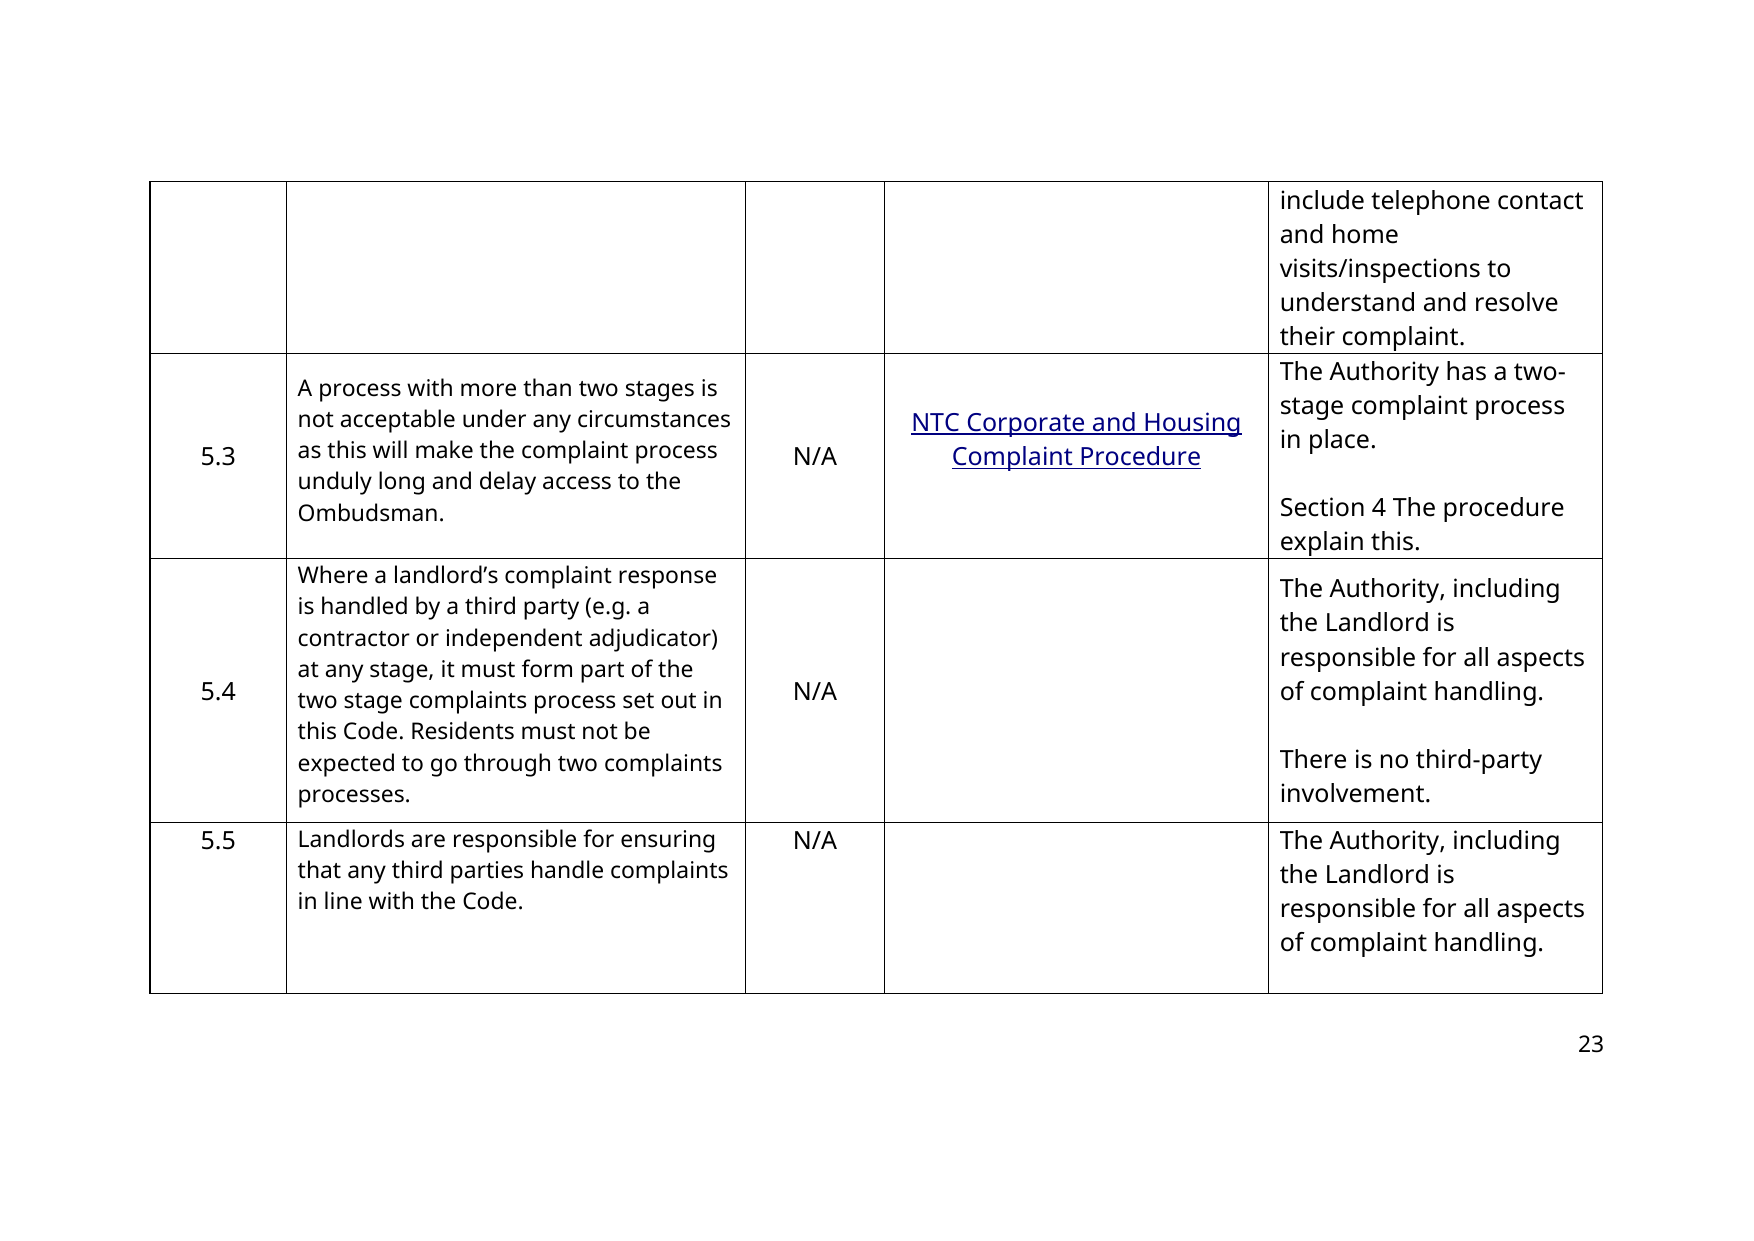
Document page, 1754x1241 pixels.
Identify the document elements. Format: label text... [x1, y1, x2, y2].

table_cell [885, 559, 1268, 822]
table_cell NTC Corporate and Housing Complaint Procedure [885, 354, 1268, 558]
table_cell A process with more than two stages is not acceptable under any circumstances as this will make the complaint process unduly long and delay access to the Ombudsman. [287, 354, 745, 558]
table_cell 5.3 [151, 354, 286, 558]
table_cell [885, 823, 1268, 993]
table_cell [287, 182, 745, 353]
table_cell N/A [746, 823, 884, 993]
table_cell [746, 182, 884, 353]
table_cell Where a landlord’s complaint response is handled by a third party (e.g. a contractor or independent adjudicator) at any stage, it must form part of the two stage complaints process set out in this Code. Residents must not be expected to go through two complaints processes. [287, 559, 745, 822]
table_cell [885, 182, 1268, 353]
table_cell 5.5 [151, 823, 286, 993]
table_cell N/A [746, 559, 884, 822]
table_cell The Authority, including the Landlord is responsible for all aspects of complaint handling. There is no third-party involvement. [1269, 559, 1602, 822]
table_cell N/A [746, 354, 884, 558]
table_cell The Authority, including the Landlord is responsible for all aspects of complaint handling. [1269, 823, 1602, 993]
table_cell Landlords are responsible for ensuring that any third parties handle complaints in line with the Code. [287, 823, 745, 993]
table_cell The Authority has a two-stage complaint process in place. Section 4 The procedure explain this. [1269, 354, 1602, 558]
table_cell [151, 182, 286, 353]
table_cell 5.4 [151, 559, 286, 822]
table_cell include telephone contact and home visits/inspections to understand and resolve their complaint. [1269, 182, 1602, 353]
